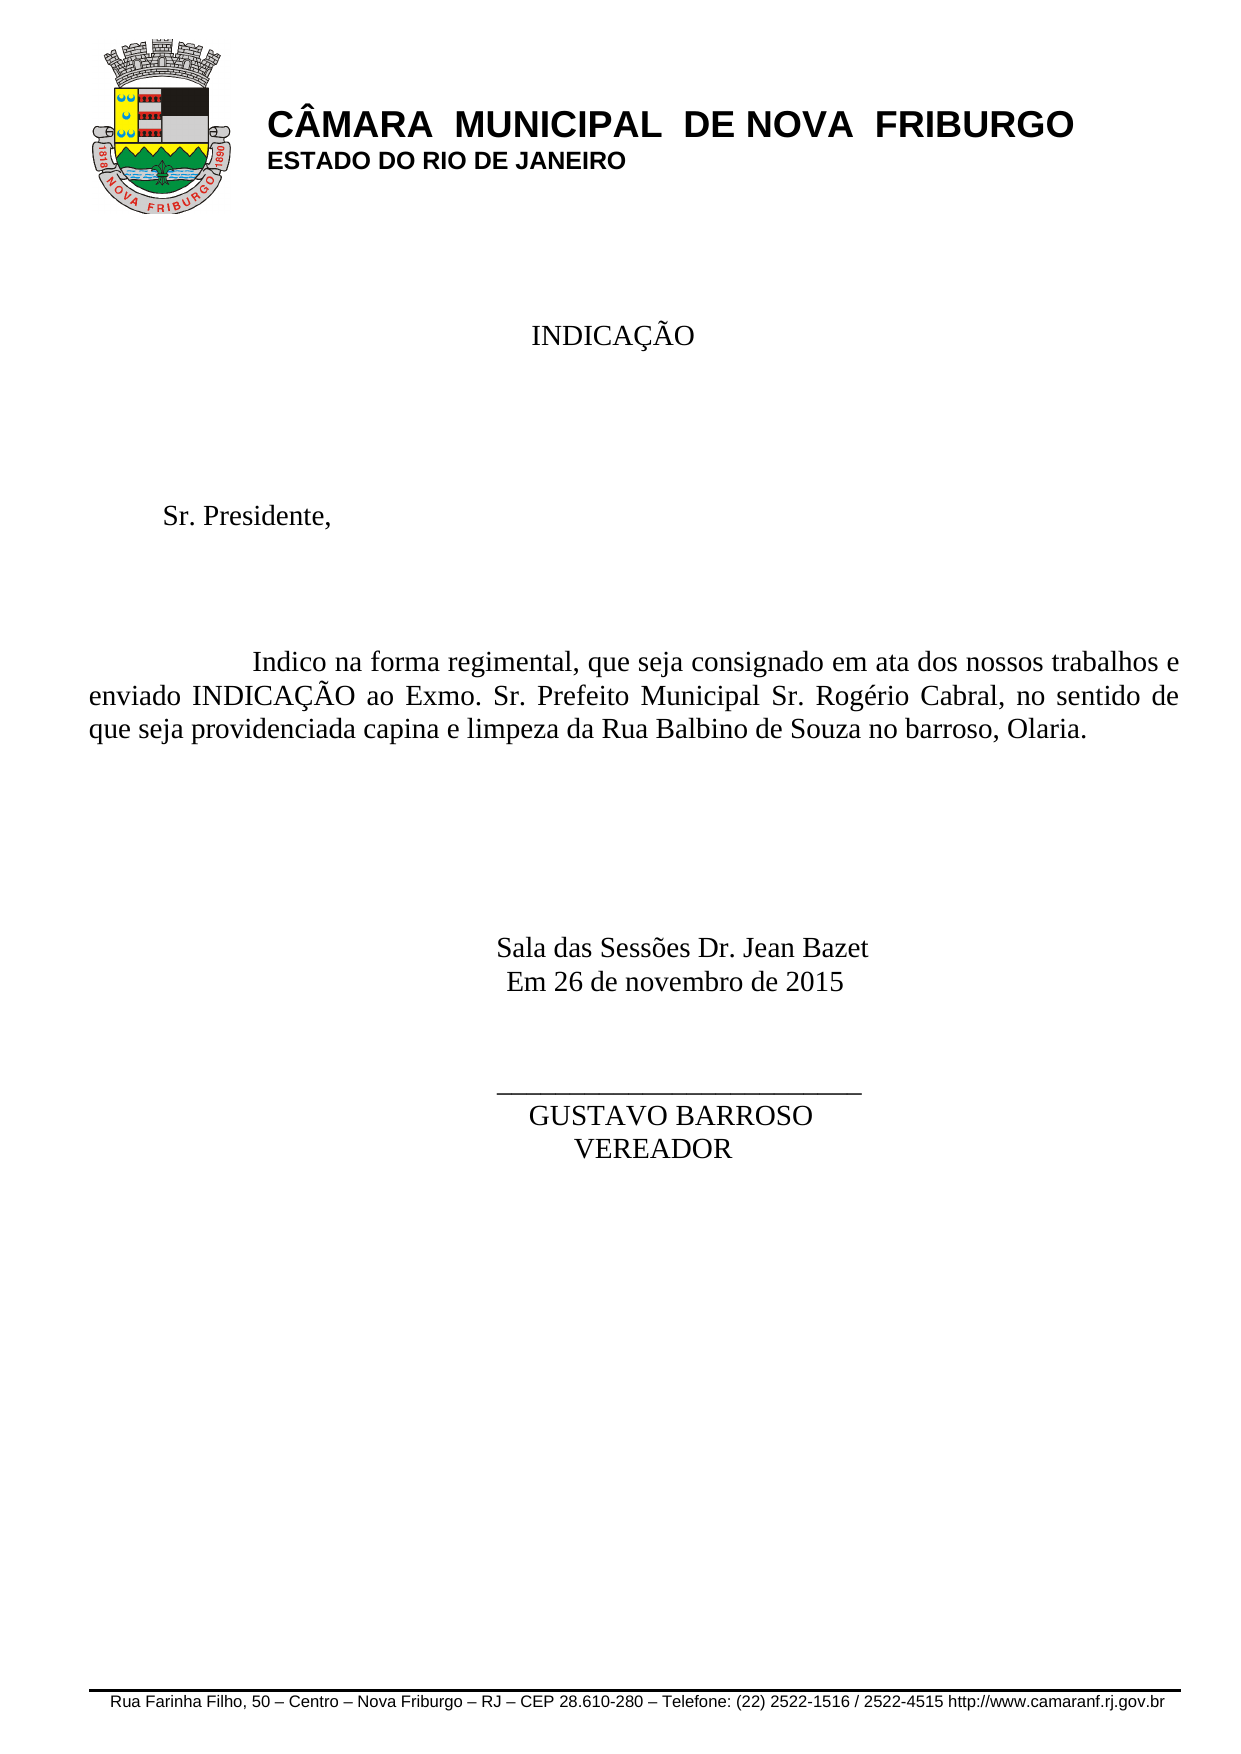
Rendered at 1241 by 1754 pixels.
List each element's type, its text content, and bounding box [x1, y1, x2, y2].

text _________________________ [89, 1064, 1181, 1098]
text Sr. Presidente, [89, 498, 1181, 531]
text Indico na forma regimental, que seja consignado em ata dos nossos trabalhos e enviado INDICAÇÃO ao Exmo. Sr. Prefeito Municipal Sr. Rogério Cabral, no sentido de que seja providenciada capina e limpeza da Rua Balbino de Souza no barroso, Olaria. [89, 644, 1181, 745]
text VEREADOR [89, 1131, 1181, 1165]
text Sala das Sessões Dr. Jean Bazet [89, 930, 1181, 964]
text Em 26 de novembro de 2015 [89, 964, 1181, 997]
text INDICAÇÃO [89, 318, 1181, 352]
text GUSTAVO BARROSO [89, 1098, 1181, 1131]
